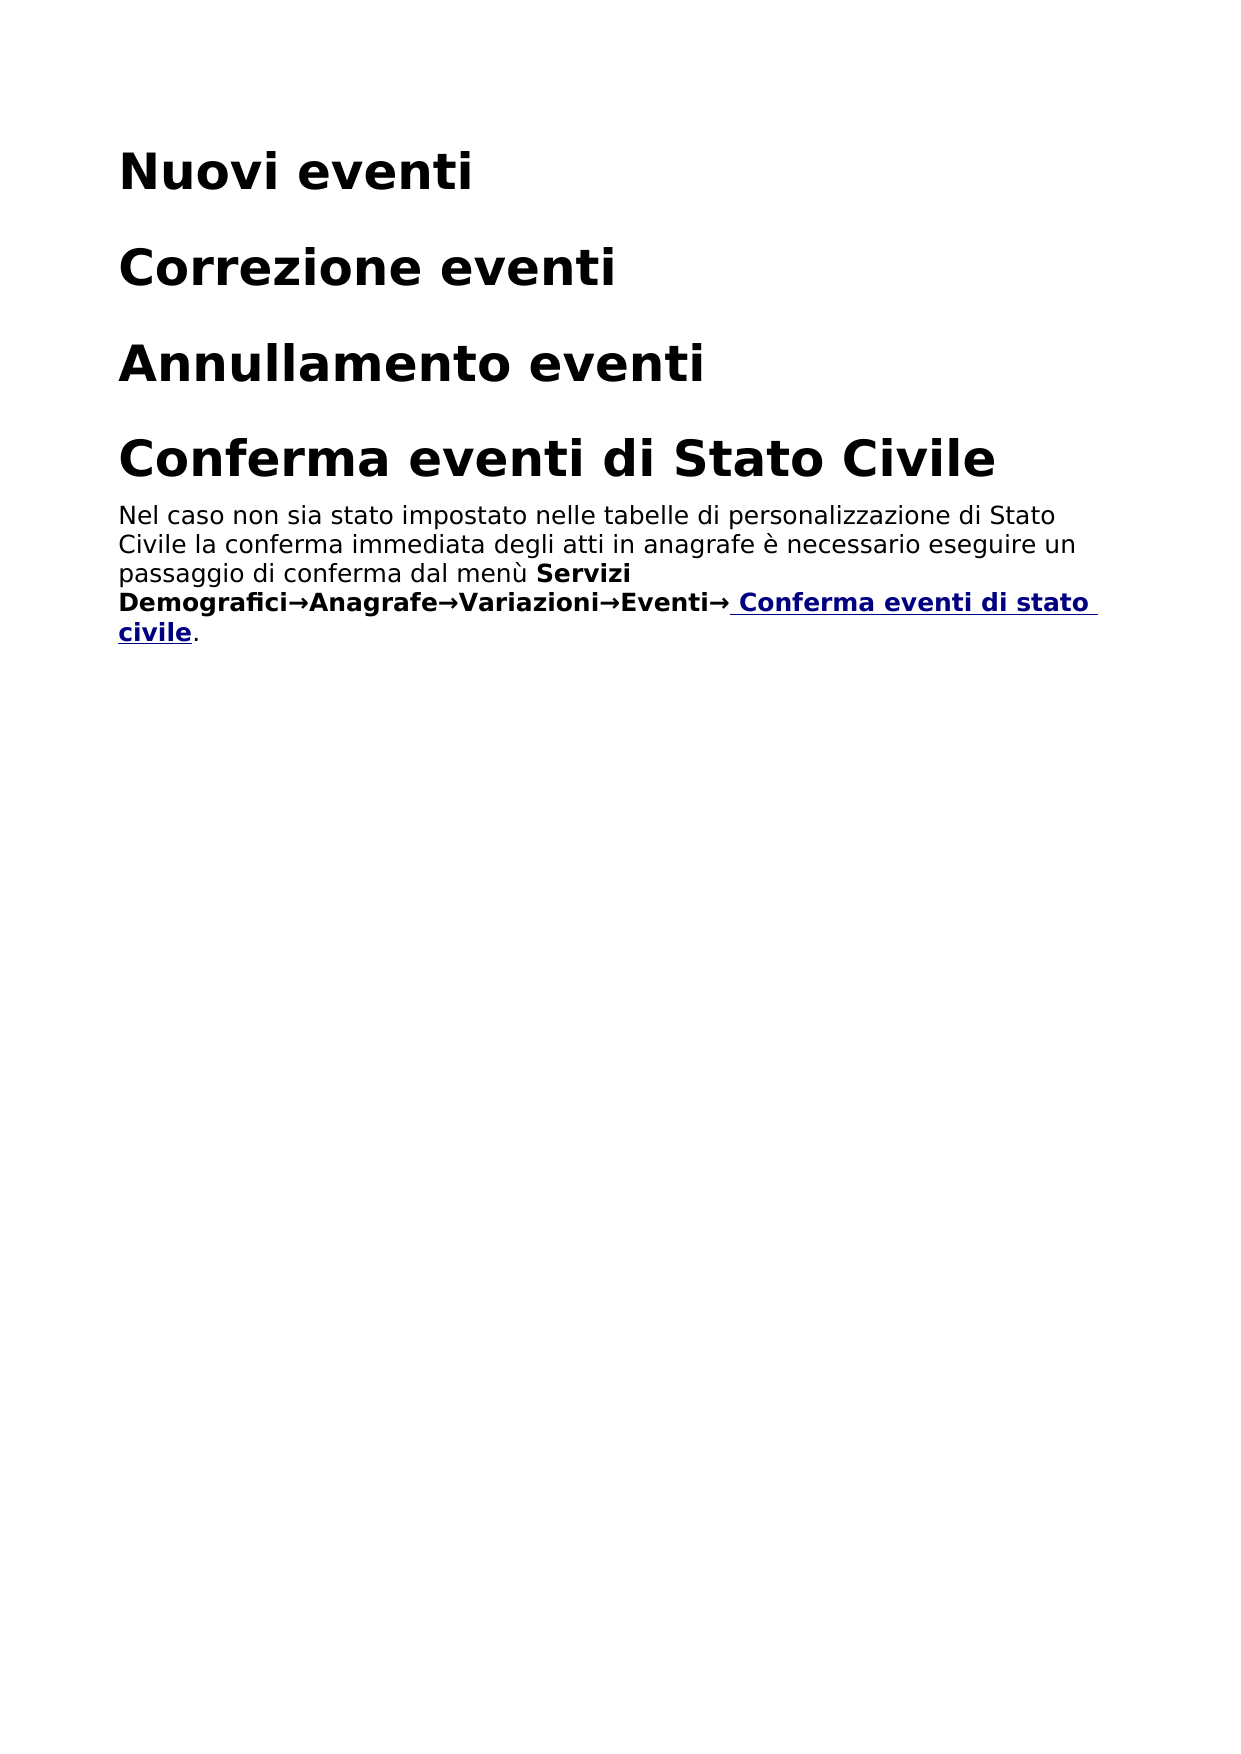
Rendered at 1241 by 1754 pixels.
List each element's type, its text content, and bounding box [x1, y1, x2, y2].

subtitle Nuovi eventi [118, 143, 1122, 201]
subtitle Annullamento eventi [118, 334, 1122, 393]
subtitle Conferma eventi di Stato Civile [118, 430, 1122, 488]
subtitle Correzione eventi [118, 239, 1122, 297]
text Nel caso non sia stato impostato nelle tabelle di personalizzazione di Stato Civile la conferma immediata degli atti in anagrafe è necessario eseguire un passaggio di conferma dal menù Servizi Demografici→Anagrafe→Variazioni→Eventi→ Conferma eventi di stato civile. [118, 501, 1122, 647]
